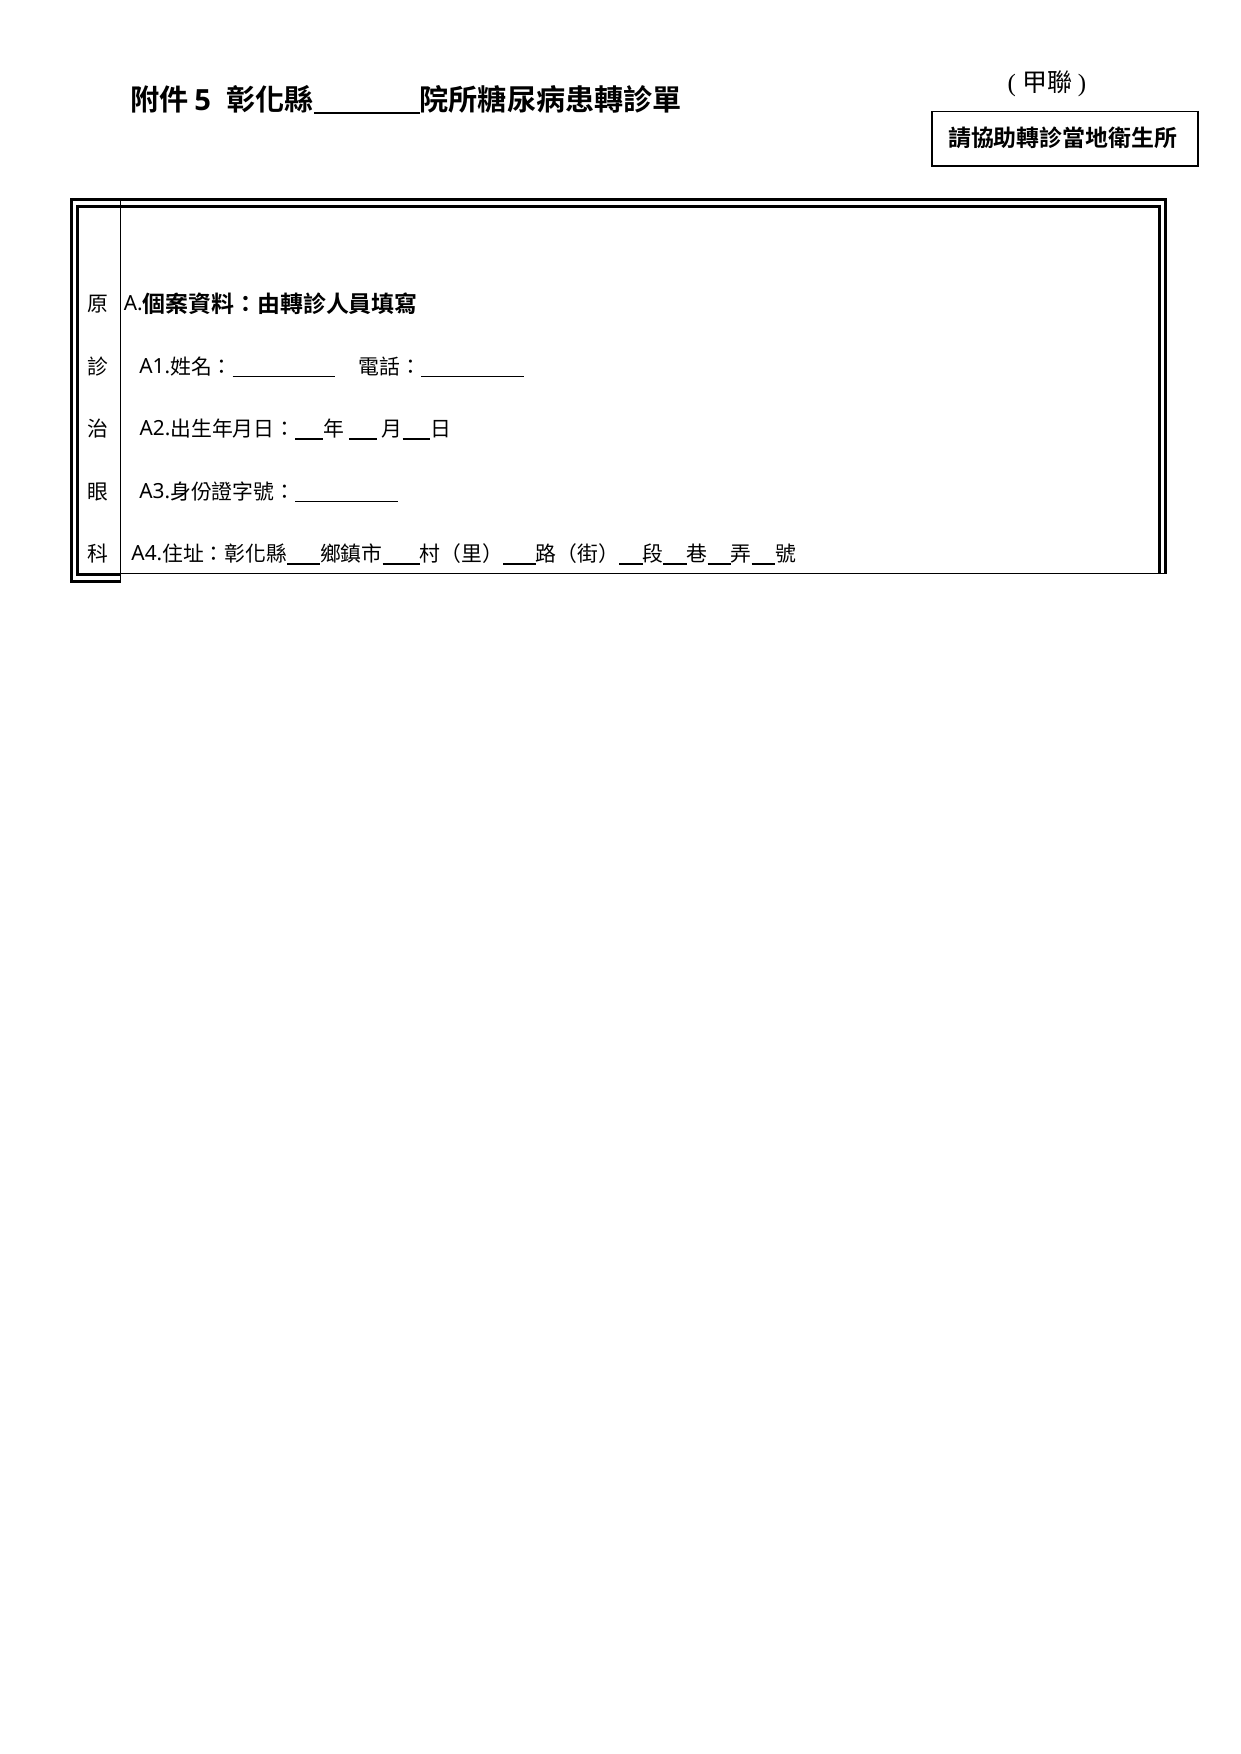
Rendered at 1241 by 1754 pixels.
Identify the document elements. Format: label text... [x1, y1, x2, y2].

text 請協助轉診當地衛生所 [948, 120, 1182, 153]
text 附件5 彰化縣 院所糖尿病患轉診單 [130, 54, 1142, 119]
table_header A.個案資料：由轉診人員填寫 A1.姓名： 電話： A2.出生年月日： 年 月 日 A3.身份證字號： A4.住址：彰化縣 鄉鎮市 村（里） 路（街） 段 巷 弄 號 [121, 201, 1162, 573]
text [933, 112, 1197, 165]
table_header 原診治眼科 [75, 201, 120, 573]
text ( 甲聯 ) [1007, 62, 1127, 98]
